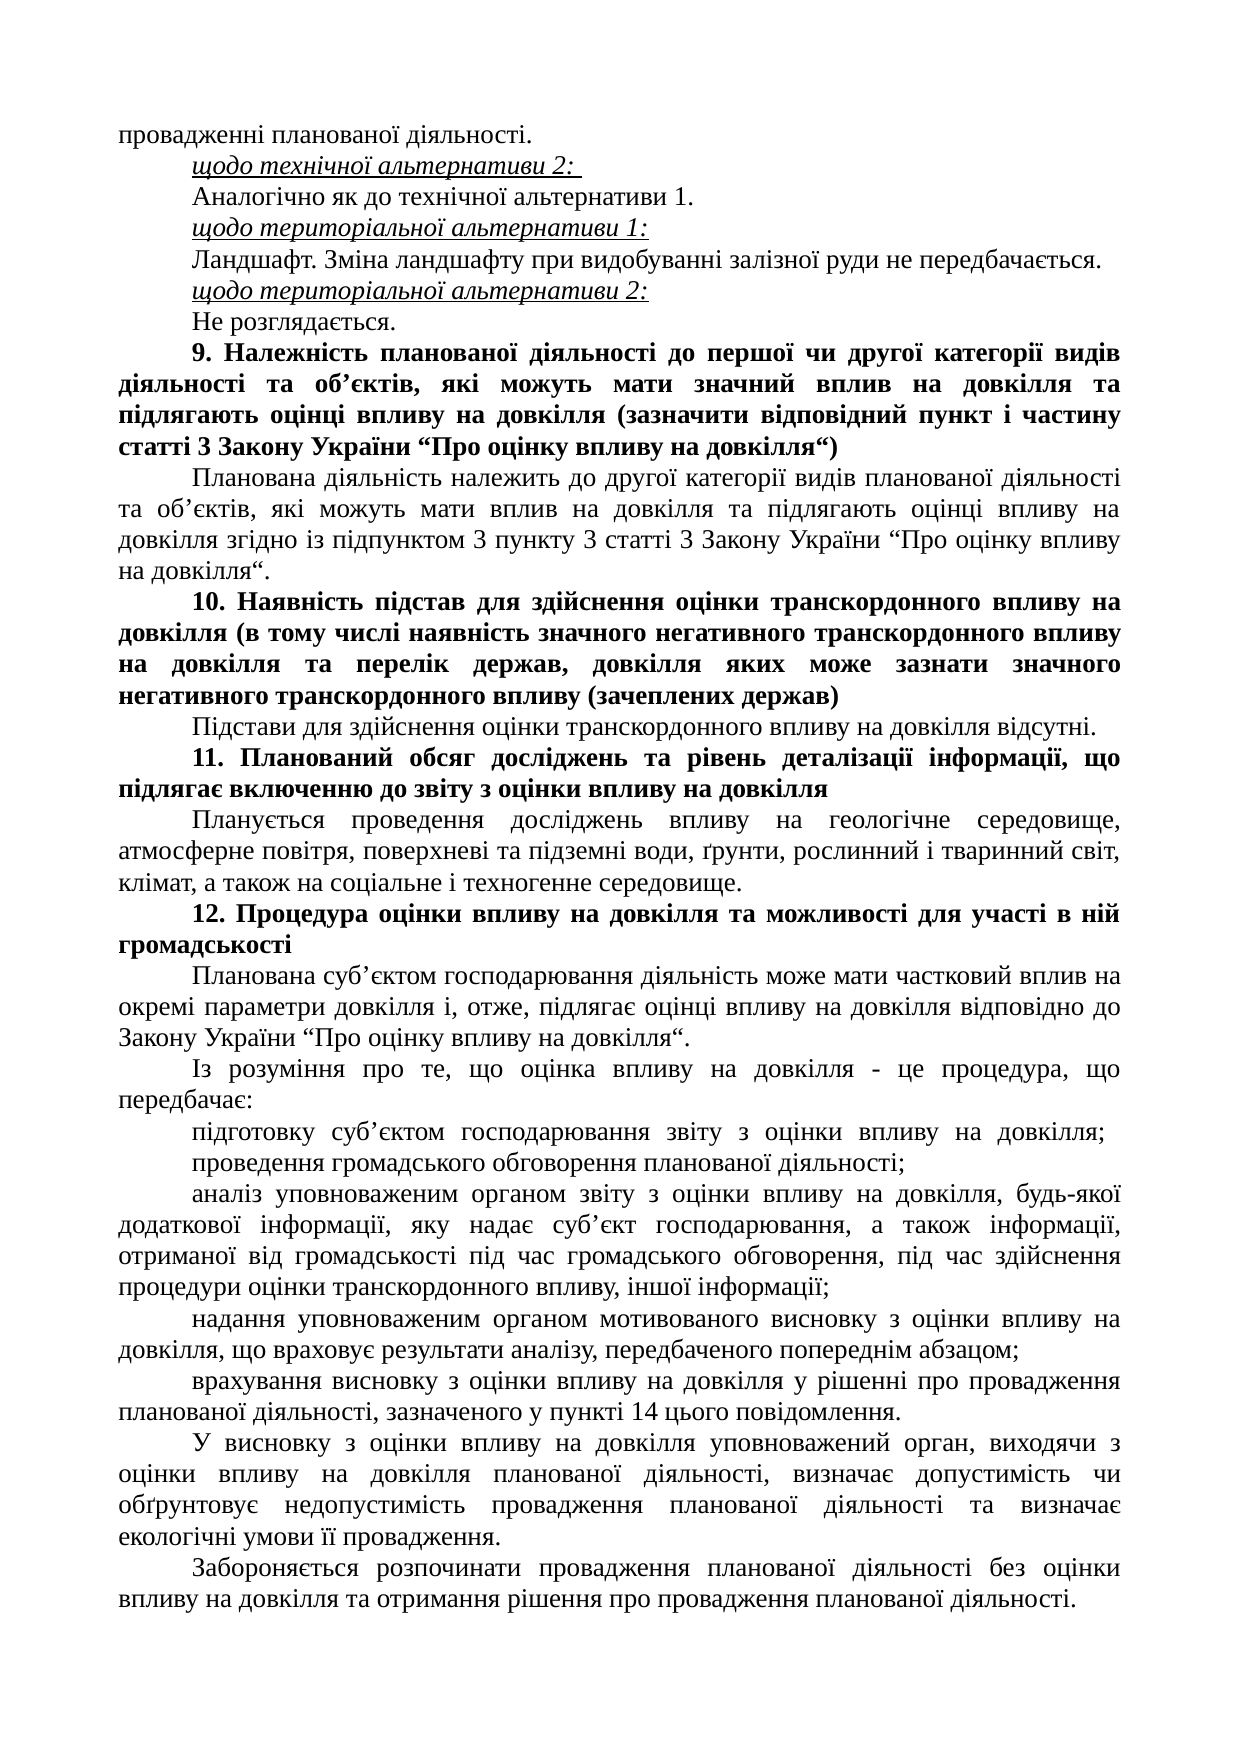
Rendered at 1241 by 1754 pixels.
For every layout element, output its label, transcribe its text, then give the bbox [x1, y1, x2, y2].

text 12. Процедура оцінки впливу на довкілля та можливості для участі в ній громадськості [118, 897, 1122, 959]
text Ландшафт. Зміна ландшафту при видобуванні залізної руди не передбачається. [118, 243, 1122, 274]
text Аналогічно як до технічної альтернативи 1. [118, 180, 1122, 212]
text Забороняється розпочинати провадження планованої діяльності без оцінки впливу на довкілля та отримання рішення про провадження планованої діяльності. [118, 1551, 1122, 1613]
text врахування висновку з оцінки впливу на довкілля у рішенні про провадження планованої діяльності, зазначеного у пункті 14 цього повідомлення. [118, 1364, 1122, 1426]
text 10. Наявність підстав для здійснення оцінки транскордонного впливу на довкілля (в тому числі наявність значного негативного транскордонного впливу на довкілля та перелік держав, довкілля яких може зазнати значного негативного транскордонного впливу (зачеплених держав) [118, 585, 1122, 710]
text Не розглядається. [118, 305, 1122, 336]
text щодо територіальної альтернативи 2: [118, 274, 1122, 305]
text провадженні планованої діяльності. [118, 118, 1122, 149]
text 9. Належність планованої діяльності до першої чи другої категорії видів діяльності та об’єктів, які можуть мати значний вплив на довкілля та підлягають оцінці впливу на довкілля (зазначити відповідний пункт і частину статті 3 Закону України “Про оцінку впливу на довкілля“) [118, 336, 1122, 461]
text щодо технічної альтернативи 2: [118, 149, 1122, 180]
text підготовку суб’єктом господарювання звіту з оцінки впливу на довкілля; проведення громадського обговорення планованої діяльності; [118, 1115, 1122, 1177]
text щодо територіальної альтернативи 1: [118, 212, 1122, 243]
text У висновку з оцінки впливу на довкілля уповноважений орган, виходячи з оцінки впливу на довкілля планованої діяльності, визначає допустимість чи обґрунтовує недопустимість провадження планованої діяльності та визначає екологічні умови її провадження. [118, 1426, 1122, 1551]
text надання уповноваженим органом мотивованого висновку з оцінки впливу на довкілля, що враховує результати аналізу, передбаченого попереднім абзацом; [118, 1302, 1122, 1364]
text Підстави для здійснення оцінки транскордонного впливу на довкілля відсутні. [118, 710, 1122, 741]
text Із розуміння про те, що оцінка впливу на довкілля - це процедура, що передбачає: [118, 1052, 1122, 1115]
text Планована суб’єктом господарювання діяльність може мати частковий вплив на окремі параметри довкілля і, отже, підлягає оцінці впливу на довкілля відповідно до Закону України “Про оцінку впливу на довкілля“. [118, 959, 1122, 1052]
text Планується проведення досліджень впливу на геологічне середовище, атмосферне повітря, поверхневі та підземні води, ґрунти, рослинний і тваринний світ, клімат, а також на соціальне і техногенне середовище. [118, 803, 1122, 897]
text аналіз уповноваженим органом звіту з оцінки впливу на довкілля, будь-якої додаткової інформації, яку надає суб’єкт господарювання, а також інформації, отриманої від громадськості під час громадського обговорення, під час здійснення процедури оцінки транскордонного впливу, іншої інформації; [118, 1177, 1122, 1302]
text 11. Планований обсяг досліджень та рівень деталізації інформації, що підлягає включенню до звіту з оцінки впливу на довкілля [118, 741, 1122, 803]
text Планована діяльність належить до другої категорії видів планованої діяльності та об’єктів, які можуть мати вплив на довкілля та підлягають оцінці впливу на довкілля згідно із підпунктом 3 пункту 3 статті 3 Закону України “Про оцінку впливу на довкілля“. [118, 461, 1122, 585]
